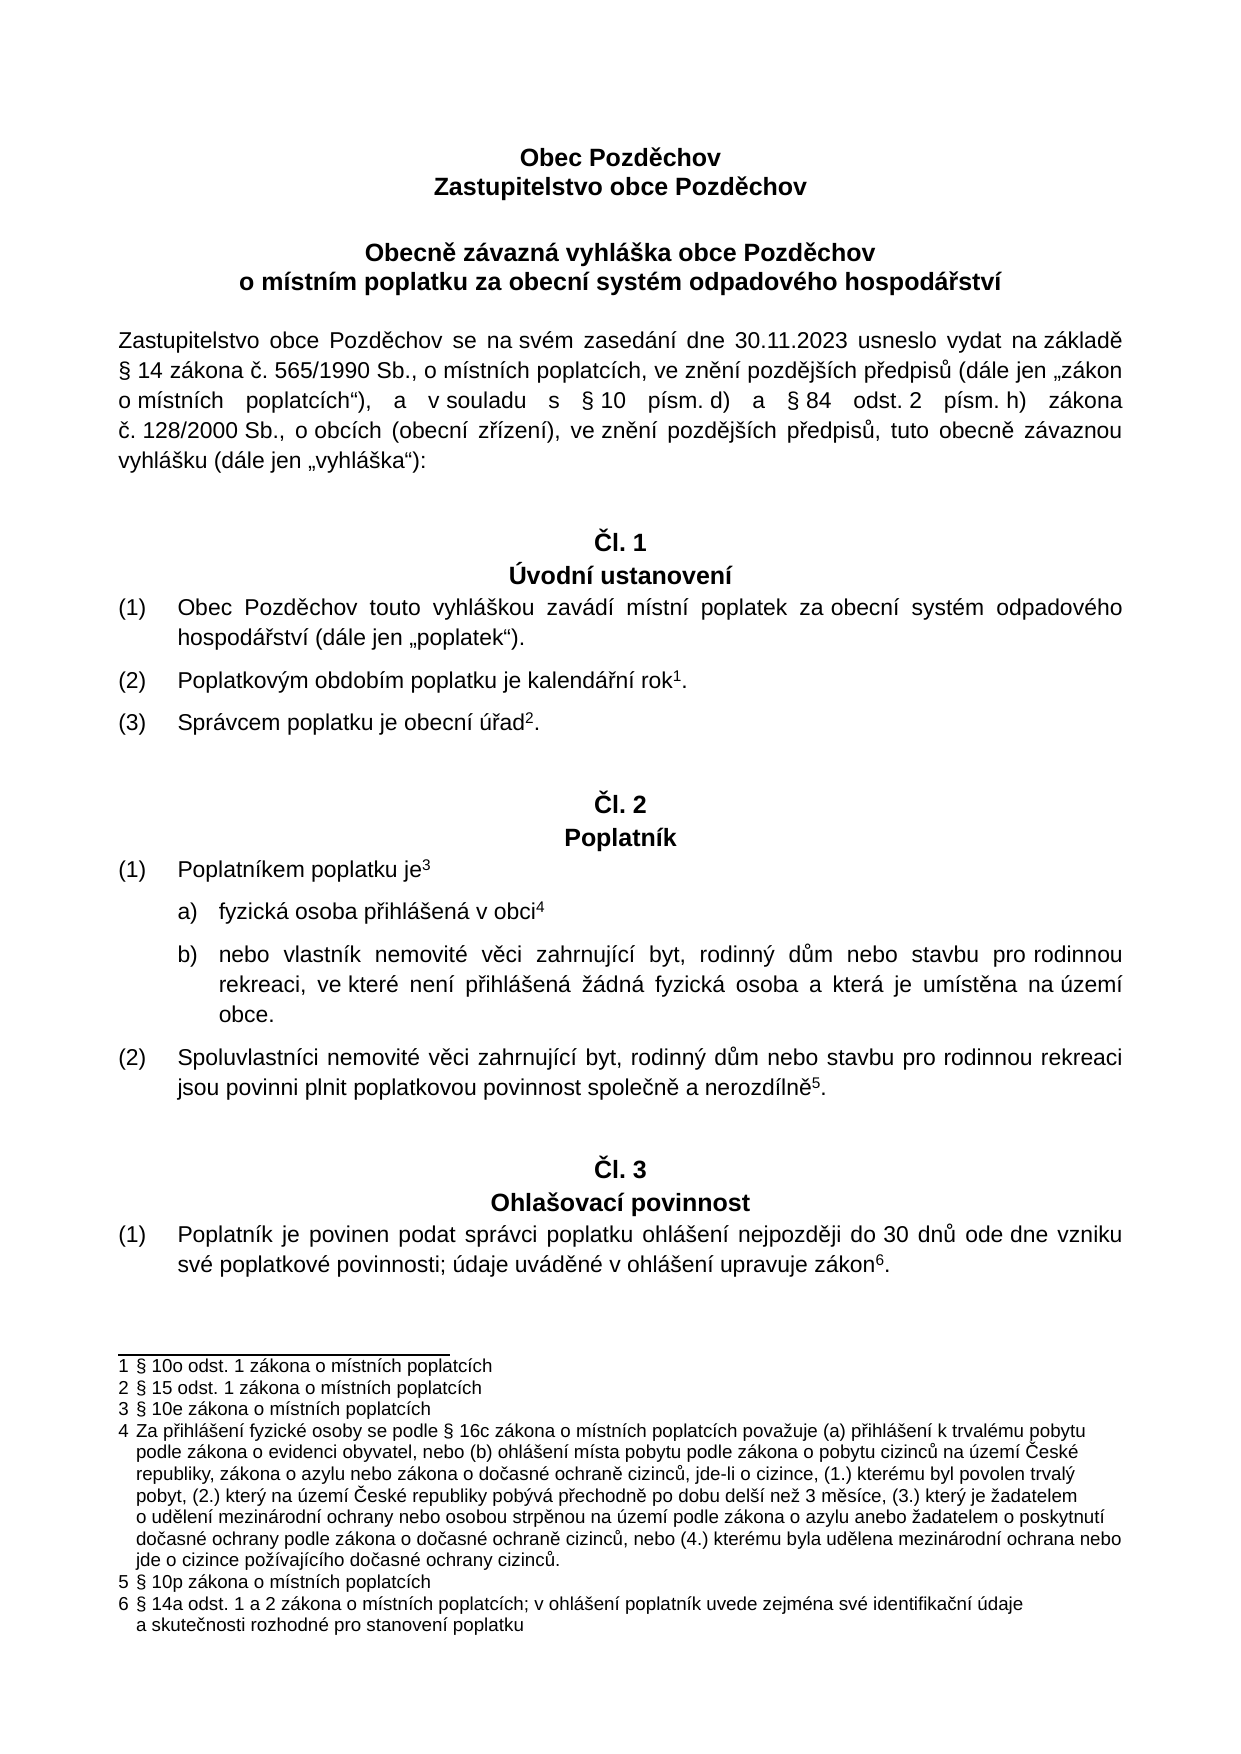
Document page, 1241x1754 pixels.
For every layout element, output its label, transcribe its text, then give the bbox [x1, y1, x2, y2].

text Obec Pozděchov Zastupitelstvo obce Pozděchov [118, 143, 1122, 201]
subtitle Čl. 1 Úvodní ustanovení [118, 528, 1122, 589]
list fyzická osoba přihlášená v obci [177, 898, 1122, 925]
list § 10o odst. 1 zákona o místních poplatcích [118, 1355, 1122, 1377]
list nebo vlastník nemovité věci zahrnující byt, rodinný dům nebo stavbu pro rodinnou rekreaci, ve které není přihlášená žádná fyzická osoba a která je umístěna na území obce. [177, 941, 1122, 1028]
list Správcem poplatku je obecní úřad. [118, 709, 1122, 736]
list Poplatkovým obdobím poplatku je kalendářní rok. [118, 667, 1122, 693]
list Obec Pozděchov touto vyhláškou zavádí místní poplatek za obecní systém odpadového hospodářství (dále jen „poplatek“). [118, 594, 1122, 650]
list § 15 odst. 1 zákona o místních poplatcích [118, 1377, 1122, 1398]
subtitle Obecně závazná vyhláška obce Pozděchov o místním poplatku za obecní systém odpadového hospodářství [118, 238, 1122, 295]
list Spoluvlastníci nemovité věci zahrnující byt, rodinný dům nebo stavbu pro rodinnou rekreaci jsou povinni plnit poplatkovou povinnost společně a nerozdílně. [118, 1044, 1122, 1101]
list § 14a odst. 1 a 2 zákona o místních poplatcích; v ohlášení poplatník uvede zejména své identifikační údaje a skutečnosti rozhodné pro stanovení poplatku [118, 1592, 1122, 1635]
list Za přihlášení fyzické osoby se podle § 16c zákona o místních poplatcích považuje (a) přihlášení k trvalému pobytu podle zákona o evidenci obyvatel, nebo (b) ohlášení místa pobytu podle zákona o pobytu cizinců na území České republiky, zákona o azylu nebo zákona o dočasné ochraně cizinců, jde-li o cizince, (1.) kterému byl povolen trvalý pobyt, (2.) který na území České republiky pobývá přechodně po dobu delší než 3 měsíce, (3.) který je žadatelem o udělení mezinárodní ochrany nebo osobou strpěnou na území podle zákona o azylu anebo žadatelem o poskytnutí dočasné ochrany podle zákona o dočasné ochraně cizinců, nebo (4.) kterému byla udělena mezinárodní ochrana nebo jde o cizince požívajícího dočasné ochrany cizinců. [118, 1420, 1122, 1571]
subtitle Čl. 3 Ohlašovací povinnost [118, 1154, 1122, 1216]
list Poplatník je povinen podat správci poplatku ohlášení nejpozději do 30 dnů ode dne vzniku své poplatkové povinnosti; údaje uváděné v ohlášení upravuje zákon. [118, 1221, 1122, 1277]
subtitle Čl. 2 Poplatník [118, 789, 1122, 851]
list Poplatníkem poplatku je [118, 856, 1122, 882]
list § 10p zákona o místních poplatcích [118, 1571, 1122, 1592]
text Zastupitelstvo obce Pozděchov se na svém zasedání dne 30.11.2023 usneslo vydat na základě § 14 zákona č. 565/1990 Sb., o místních poplatcích, ve znění pozdějších předpisů (dále jen „zákon o místních poplatcích“), a v souladu s § 10 písm. d) a § 84 odst. 2 písm. h) zákona č. 128/2000 Sb., o obcích (obecní zřízení), ve znění pozdějších předpisů, tuto obecně závaznou vyhlášku (dále jen „vyhláška“): [118, 327, 1122, 474]
list § 10e zákona o místních poplatcích [118, 1398, 1122, 1420]
